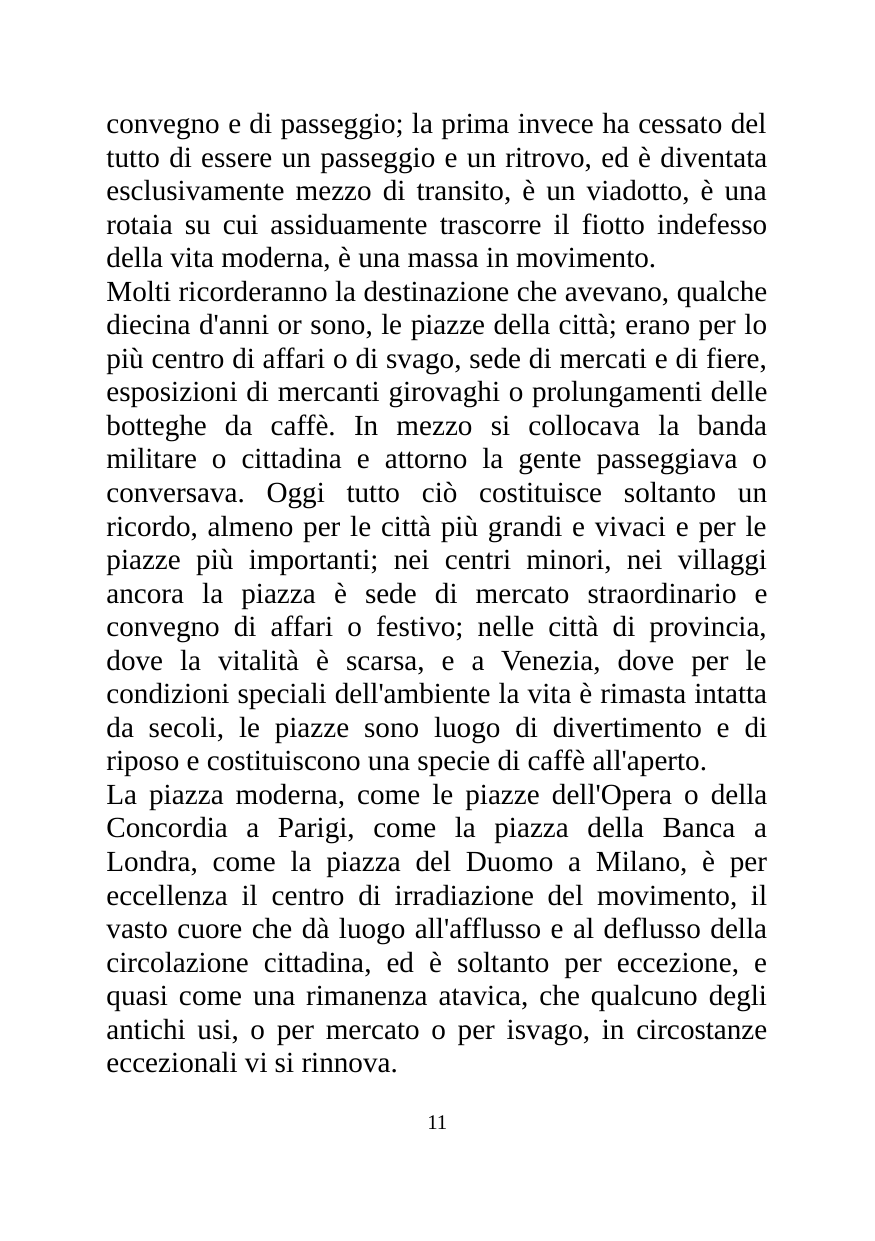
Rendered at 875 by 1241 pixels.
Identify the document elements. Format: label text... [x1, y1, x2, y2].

text La piazza moderna, come le piazze dell'Opera o della Concordia a Parigi, come la piazza della Banca a Londra, come la piazza del Duomo a Milano, è per eccellenza il centro di irradiazione del movimento, il vasto cuore che dà luogo all'afflusso e al deflusso della circolazione cittadina, ed è soltanto per eccezione, e quasi come una rimanenza atavica, che qualcuno degli antichi usi, o per mercato o per isvago, in circostanze eccezionali vi si rinnova. [106, 777, 768, 1079]
text Molti ricorderanno la destinazione che avevano, qualche diecina d'anni or sono, le piazze della città; erano per lo più centro di affari o di svago, sede di mercati e di fiere, esposizioni di mercanti girovaghi o prolungamenti delle botteghe da caffè. In mezzo si collocava la banda militare o cittadina e attorno la gente passeggiava o conversava. Oggi tutto ciò costituisce soltanto un ricordo, almeno per le città più grandi e vivaci e per le piazze più importanti; nei centri minori, nei villaggi ancora la piazza è sede di mercato straordinario e convegno di affari o festivo; nelle città di provincia, dove la vitalità è scarsa, e a Venezia, dove per le condizioni speciali dell'ambiente la vita è rimasta intatta da secoli, le piazze sono luogo di divertimento e di riposo e costituiscono una specie di caffè all'aperto. [106, 274, 768, 777]
text convegno e di passeggio; la prima invece ha cessato del tutto di essere un passeggio e un ritrovo, ed è diventata esclusivamente mezzo di transito, è un viadotto, è una rotaia su cui assiduamente trascorre il fiotto indefesso della vita moderna, è una massa in movimento. [106, 106, 768, 274]
